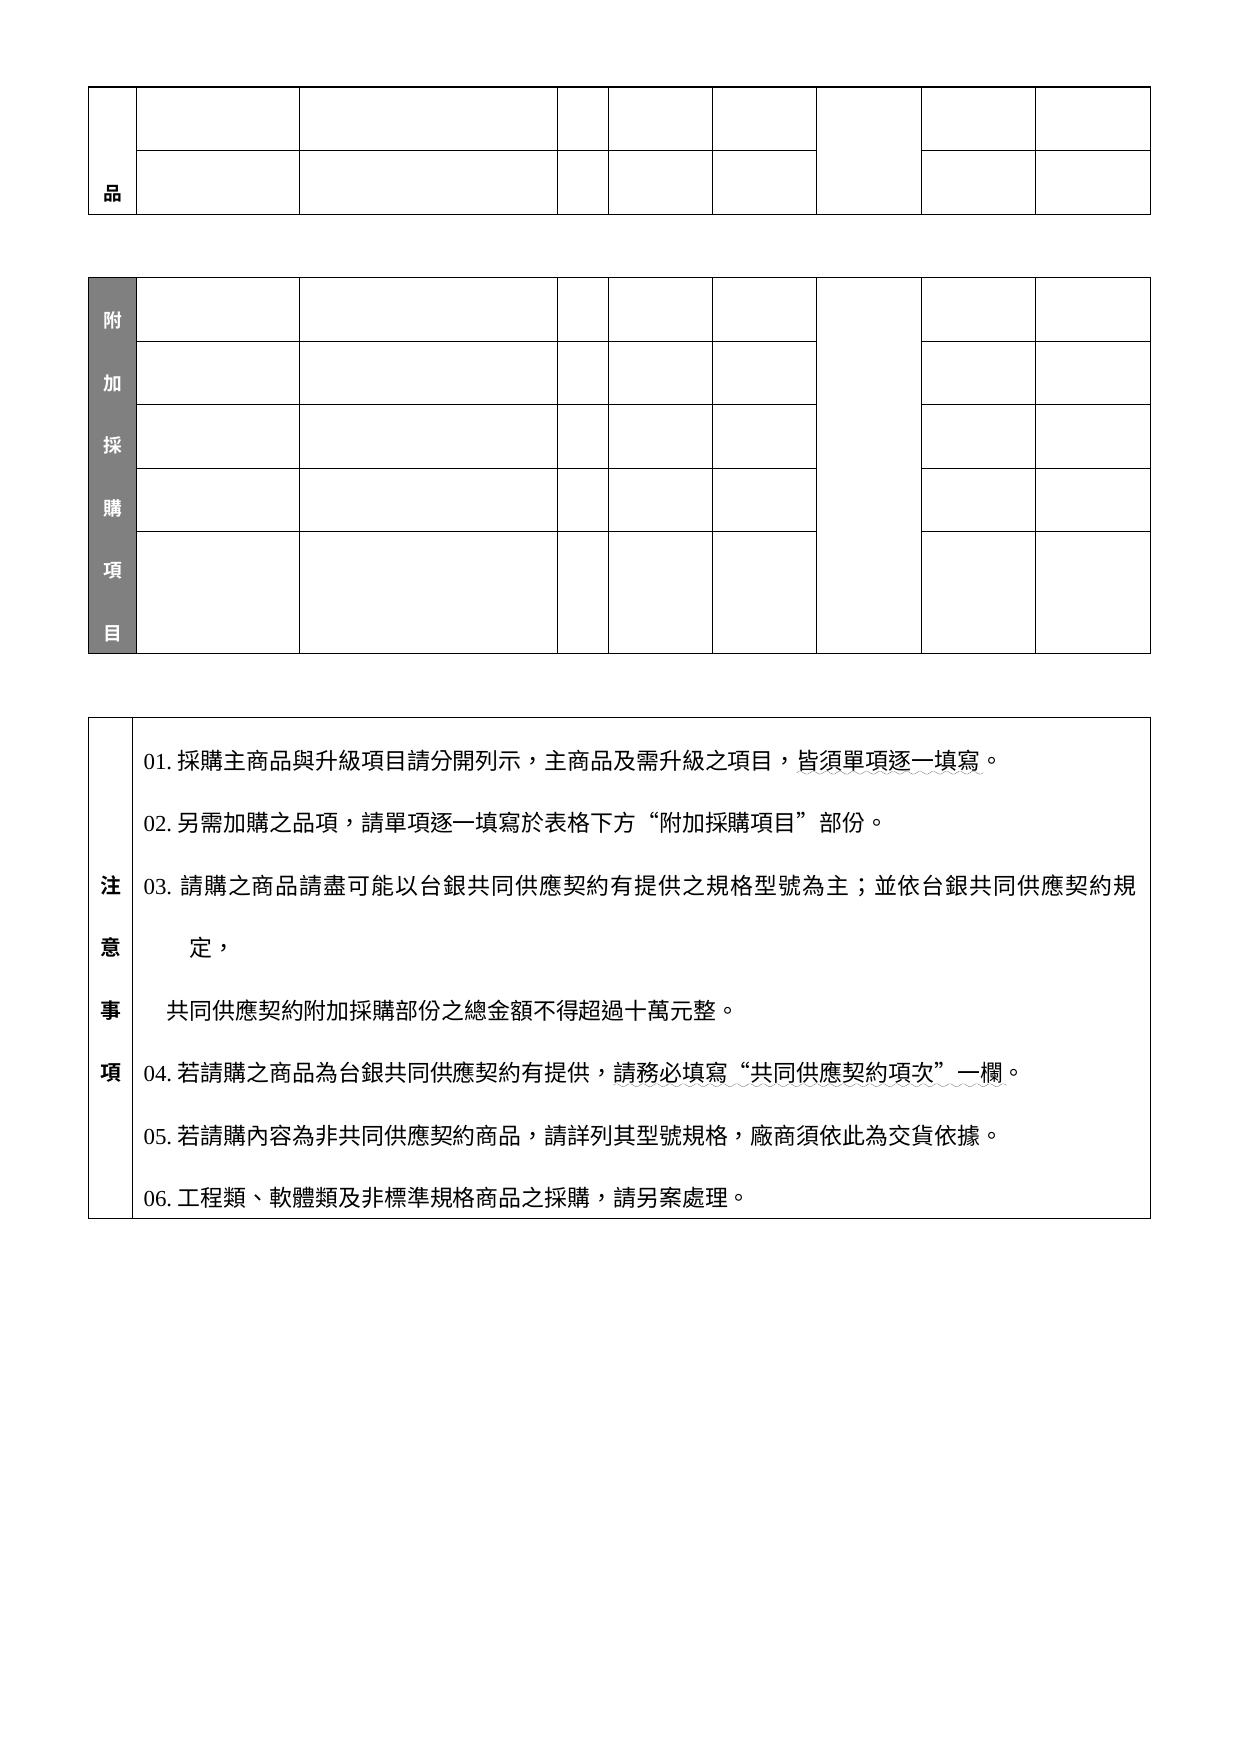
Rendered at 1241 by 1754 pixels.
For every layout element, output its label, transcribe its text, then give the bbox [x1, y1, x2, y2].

table_cell [713, 469, 816, 531]
table_cell [713, 532, 816, 653]
table_header [300, 278, 557, 341]
table_cell [300, 405, 557, 468]
table_cell [922, 532, 1035, 653]
table_cell [922, 151, 1035, 213]
table_cell [609, 405, 712, 468]
table_cell [1036, 469, 1150, 531]
table_header 01. 採購主商品與升級項目請分開列示，主商品及需升級之項目，皆須單項逐一填寫。 02. 另需加購之品項，請單項逐一填寫於表格下方“附加採購項目”部份。 03. 請購之商品請盡可能以台銀共同供應契約有提供之規格型號為主；並依台銀共同供應契約規定， 共同供應契約附加採購部份之總金額不得超過十萬元整。 04. 若請購之商品為台銀共同供應契約有提供，請務必填寫“共同供應契約項次”一欄。 05. 若請購內容為非共同供應契約商品，請詳列其型號規格，廠商須依此為交貨依據。 06. 工程類、軟體類及非標準規格商品之採購，請另案處理。 [133, 718, 1150, 1218]
table_cell [137, 532, 299, 653]
table_cell [609, 342, 712, 404]
table_cell [558, 342, 608, 404]
table_cell [609, 88, 712, 150]
table_cell [137, 151, 299, 213]
table_cell [1036, 88, 1150, 150]
table_header [817, 278, 921, 653]
table_cell [558, 151, 608, 213]
table_cell [922, 342, 1035, 404]
table_cell [558, 469, 608, 531]
table_cell [137, 88, 299, 150]
table_cell [300, 342, 557, 404]
table_cell [922, 469, 1035, 531]
table_cell [1036, 532, 1150, 653]
table_cell [1036, 405, 1150, 468]
table_header [817, 88, 921, 213]
table_header [922, 278, 1035, 341]
table_cell [713, 151, 816, 213]
table_header [609, 278, 712, 341]
table_header [137, 278, 299, 341]
table_header 附加採購項目 [89, 278, 136, 653]
table_cell [609, 469, 712, 531]
table_cell [609, 532, 712, 653]
table_header [558, 278, 608, 341]
table_cell [922, 88, 1035, 150]
table_cell [137, 342, 299, 404]
table_cell [558, 532, 608, 653]
table_cell [137, 405, 299, 468]
table_header 注 意 事 項 [89, 718, 132, 1218]
table_header [713, 278, 816, 341]
table_cell [300, 469, 557, 531]
table_cell [300, 532, 557, 653]
table_cell [713, 88, 816, 150]
table_cell [1036, 151, 1150, 213]
table_cell 升級品項 [89, 88, 136, 213]
table_cell [922, 405, 1035, 468]
table_cell [1036, 342, 1150, 404]
table_cell [300, 88, 557, 150]
table_cell [713, 405, 816, 468]
table_cell [137, 469, 299, 531]
table_cell [558, 88, 608, 150]
table_header [1036, 278, 1150, 341]
table_cell [713, 342, 816, 404]
table_cell [558, 405, 608, 468]
table_cell [300, 151, 557, 213]
table_cell [609, 151, 712, 213]
